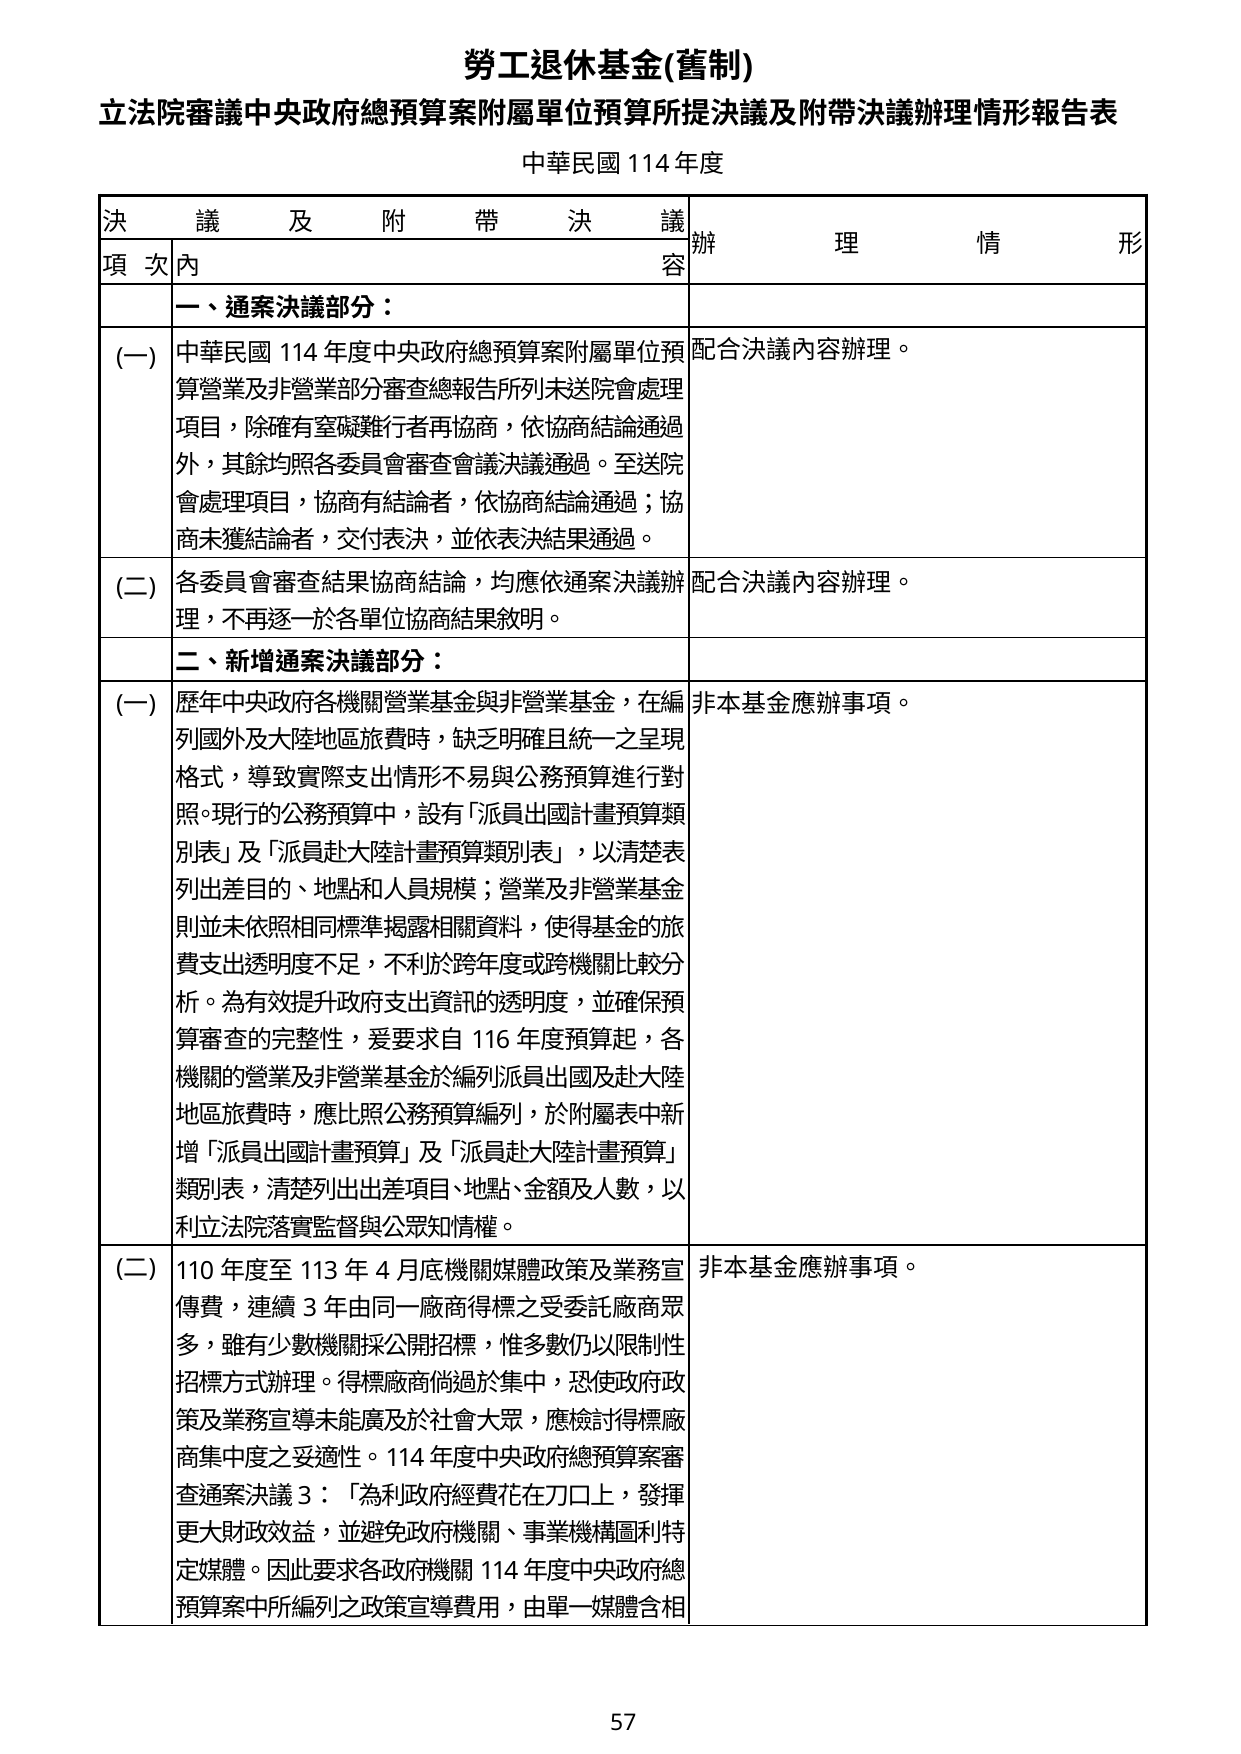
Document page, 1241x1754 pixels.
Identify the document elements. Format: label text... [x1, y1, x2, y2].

table_cell 項次 [101, 240, 171, 283]
table_header 辦理情形 [690, 197, 1145, 283]
table_cell 歷年中央政府各機關營業基金與非營業基金，在編列國外及大陸地區旅費時，缺乏明確且統一之呈現格式，導致實際支出情形不易與公務預算進行對照。現行的公務預算中，設有「派員出國計畫預算類別表」及「派員赴大陸計畫預算類別表」，以清楚表列出差目的、地點和人員規模；營業及非營業基金則並未依照相同標準揭露相關資料，使得基金的旅費支出透明度不足，不利於跨年度或跨機關比較分析。為有效提升政府支出資訊的透明度，並確保預算審查的完整性，爰要求自116年度預算起，各機關的營業及非營業基金於編列派員出國及赴大陸地區旅費時，應比照公務預算編列，於附屬表中新增「派員出國計畫預算」及「派員赴大陸計畫預算」類別表，清楚列出出差項目、地點、金額及人數，以利立法院落實監督與公眾知情權。 [173, 682, 688, 1244]
table_cell 二、新增通案決議部分： [173, 638, 688, 680]
table_cell 非本基金應辦事項。 [690, 1246, 1145, 1624]
table_cell 內容 [173, 240, 688, 283]
table_cell 中華民國114年度中央政府總預算案附屬單位預算營業及非營業部分審查總報告所列未送院會處理項目，除確有窒礙難行者再協商，依協商結論通過外，其餘均照各委員會審查會議決議通過。至送院會處理項目，協商有結論者，依協商結論通過；協商未獲結論者，交付表決，並依表決結果通過。 [173, 328, 688, 557]
table_cell 配合決議內容辦理。 [690, 328, 1145, 557]
table_cell 各委員會審查結果協商結論，均應依通案決議辦理，不再逐一於各單位協商結果敘明。 [173, 558, 688, 637]
table_cell [101, 285, 171, 326]
table_cell 非本基金應辦事項。 [690, 682, 1145, 1244]
table_cell (一) [101, 328, 171, 557]
table_cell 配合決議內容辦理。 [690, 558, 1145, 637]
table_cell (二) [101, 558, 171, 637]
table_cell [101, 638, 171, 680]
table_cell [690, 285, 1145, 326]
table_cell 110年度至113年4月底機關媒體政策及業務宣傳費，連續3年由同一廠商得標之受委託廠商眾多，雖有少數機關採公開招標，惟多數仍以限制性招標方式辦理。得標廠商倘過於集中，恐使政府政策及業務宣導未能廣及於社會大眾，應檢討得標廠商集中度之妥適性。114年度中央政府總預算案審查通案決議 3：「為利政府經費花在刀口上，發揮更大財政效益，並避免政府機關、事業機構圖利特定媒體。因此要求各政府機關114年度中央政府總預算案中所編列之政策宣導費用，由單一媒體含相 [173, 1246, 688, 1624]
table_cell (二) [101, 1246, 171, 1624]
table_cell [690, 638, 1145, 680]
table_cell (一) [101, 682, 171, 1244]
table_header 決議及附帶決議 [101, 197, 688, 238]
table_cell 一、通案決議部分： [173, 285, 688, 326]
